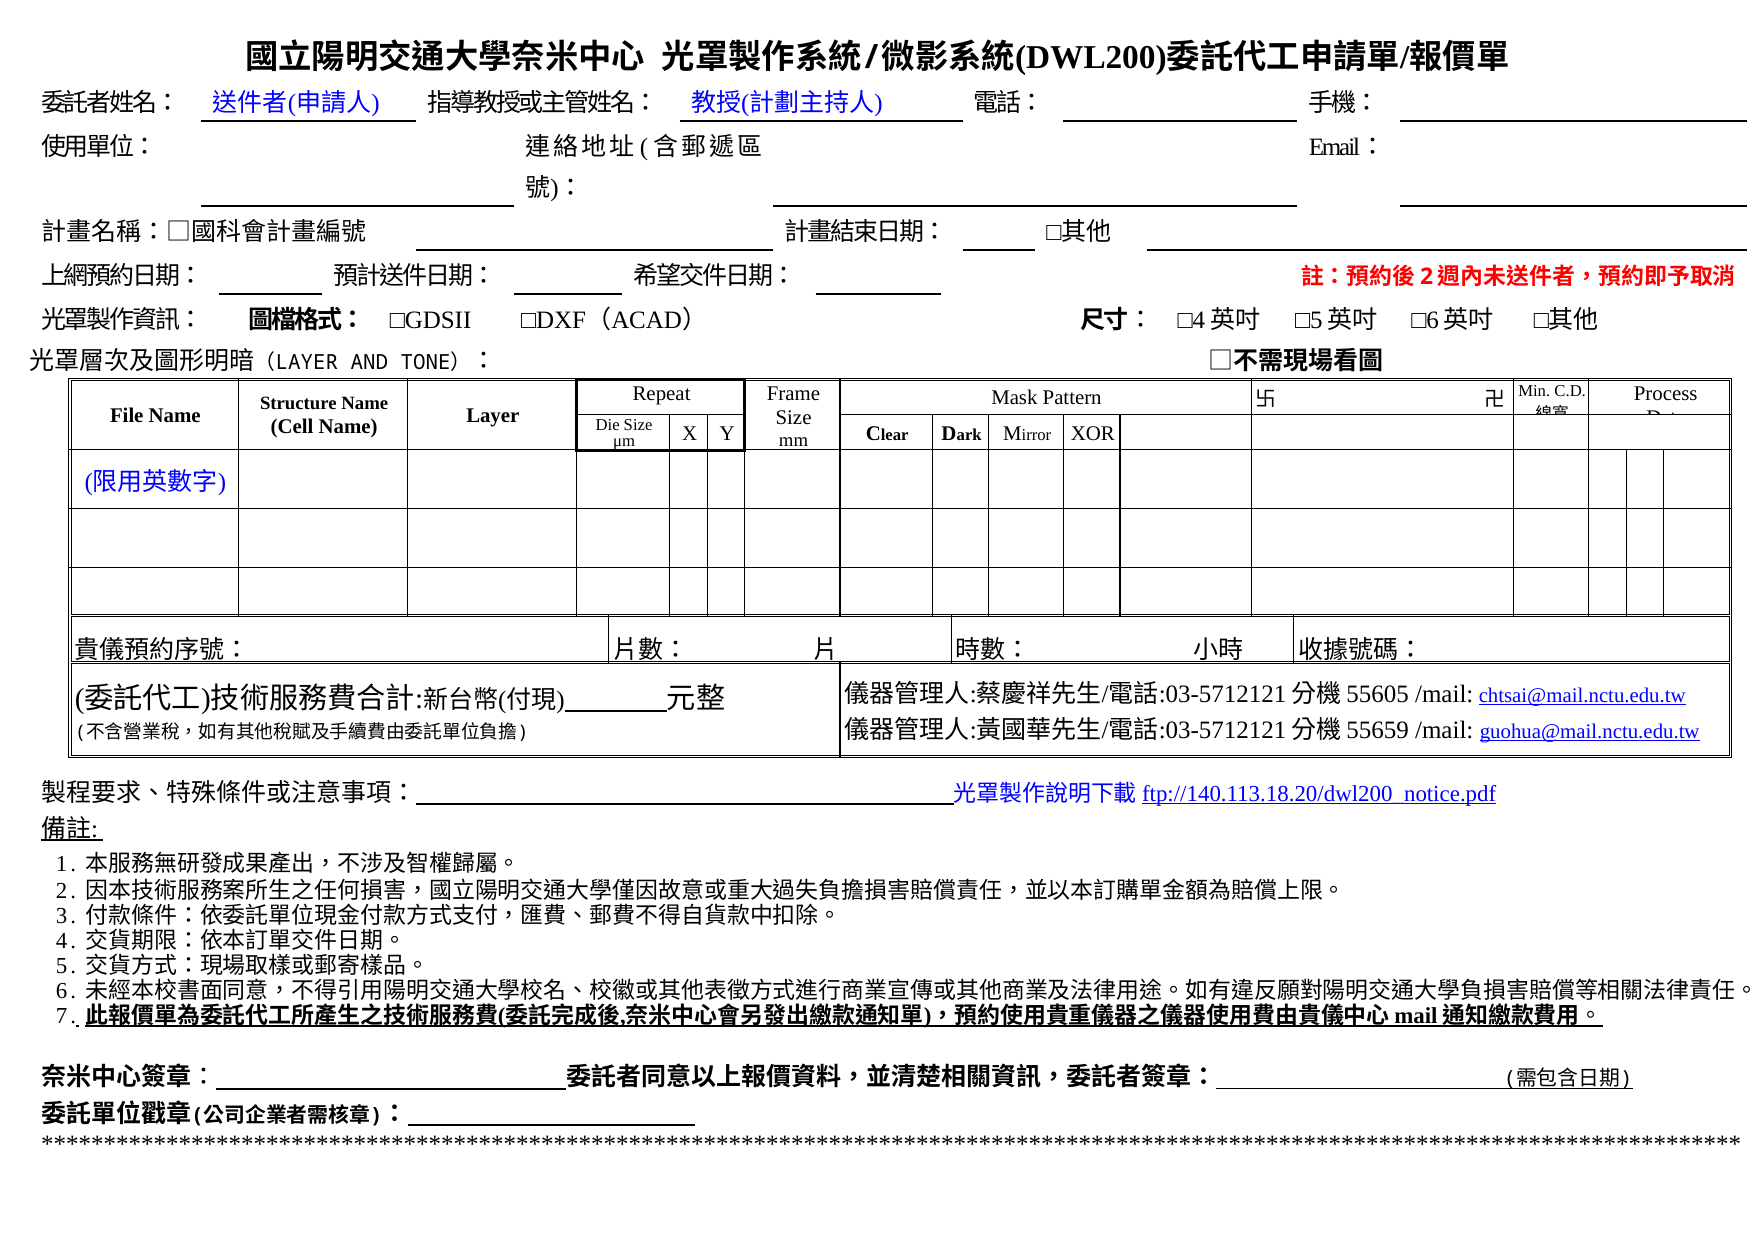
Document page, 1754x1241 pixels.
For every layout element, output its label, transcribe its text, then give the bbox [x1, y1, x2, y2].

table_cell [745, 450, 839, 508]
table_cell [72, 568, 238, 614]
table_cell 預計送件日期： [322, 249, 514, 293]
table_cell 上網預約日期： [30, 249, 219, 293]
table_cell 貴儀預約序號： [72, 617, 608, 661]
table_header Structure Name (Cell Name) [239, 381, 407, 449]
table_cell [773, 120, 1297, 205]
table_cell 希望交件日期： [622, 249, 816, 293]
table_cell [219, 249, 322, 293]
table_header 製程要求、特殊條件或注意事項： 光罩製作說明下載 ftp://140.113.18.20/dwl200_notice.pdf 備註: 本服務無研發成果產出，不涉及智權歸屬。 因本技術服務案所生之任何損害，國立陽明交通大學僅因故意或重大過失負擔損害賠償責任，並以本訂購單金額為賠償上限。 付款條件：依委託單位現金付款方式支付，匯費、郵費不得自貨款中扣除。 交貨期限：依本訂單交件日期。 交貨方式：現場取樣或郵寄樣品。 未經本校書面同意，不得引用陽明交通大學校名、校徽或其他表徵方式進行商業宣傳或其他商業及法律用途。如有違反願對陽明交通大學負損害賠償等相關法律責任。 此報價單為委託代工所產生之技術服務費(委託完成後,奈米中心會另發出繳款通知單)，預約使用貴重儀器之儀器使用費由貴儀中心mail通知繳款費用。 奈米中心簽章： 委託者同意以上報價資料，並清楚相關資訊，委託者簽章： (需包含日期) 委託單位戳章(公司企業者需核章)： **************************************************************************************************************************************** 儀器管理人簽章： 收件人簽章： (取件時簽收) 製表日期:2021/01/25 [30, 772, 1754, 1187]
table_cell XOR [1064, 415, 1119, 449]
table_cell [1514, 415, 1588, 449]
table_cell 片數： 片 [609, 617, 951, 661]
table_cell (委託代工)技術服務費合計:新台幣(付現) 元整 (不含營業稅，如有其他稅賦及手續費由委託單位負擔) [72, 664, 839, 755]
table_cell [933, 568, 988, 614]
table_header Min. C.D. 線寬 μm [1514, 381, 1588, 413]
table_cell 使用單位： [30, 120, 201, 205]
table_cell □5英吋 [1284, 293, 1400, 336]
table_cell [963, 207, 1035, 249]
table_cell [1252, 568, 1513, 614]
table_cell [816, 249, 941, 293]
table_cell [1064, 509, 1119, 567]
table_cell [408, 568, 576, 614]
table_cell [1664, 568, 1729, 614]
table_cell [1121, 450, 1251, 508]
table_cell [933, 509, 988, 567]
table_header 指導教授或主管姓名： [416, 78, 679, 120]
table_cell [989, 568, 1063, 614]
table_cell [577, 568, 669, 614]
table_cell Mirror [989, 415, 1063, 449]
table_cell [1121, 568, 1251, 614]
table_cell 圖檔格式： [219, 293, 378, 336]
table_cell □GDSII [378, 293, 509, 336]
table_cell [1514, 450, 1588, 508]
table_cell Y [708, 415, 743, 449]
table_cell 連絡地址(含郵遞區號)： [514, 120, 773, 205]
table_cell [989, 450, 1063, 508]
table_cell Dark [933, 415, 988, 449]
table_cell □6英吋 [1400, 293, 1522, 336]
text 國立陽明交通大學奈米中心 光罩製作系統/微影系統(DWL200)委託代工申請單/報價單 [29, 29, 1724, 78]
table_cell [1627, 450, 1663, 508]
table_cell [239, 568, 407, 614]
table_cell [941, 249, 1035, 293]
table_cell □4英吋 [1166, 293, 1283, 336]
table_cell 計畫名稱：□國科會計畫編號 [30, 205, 416, 249]
table_cell [577, 452, 669, 508]
table_cell 收據號碼： [1294, 617, 1729, 661]
table_cell [841, 568, 932, 614]
table_header Mask Pattern [841, 381, 1251, 413]
table_cell [1064, 568, 1119, 614]
table_cell 光罩製作資訊： [30, 293, 219, 336]
table_cell 計畫結束日期： [773, 207, 962, 249]
table_cell [708, 452, 744, 508]
table_cell [239, 450, 407, 508]
table_cell [1589, 509, 1626, 567]
table_cell Die Size μm [578, 415, 669, 449]
table_cell [1589, 450, 1626, 508]
table_header File Name [72, 381, 238, 449]
table_cell 儀器管理人:蔡慶祥先生/電話:03-5712121分機55605 /mail: chtsai@mail.nctu.edu.tw 儀器管理人:黃國華先生/電話:03-5712121分機55659 /mail: guohua@mail.nctu.edu.tw [841, 664, 1729, 755]
table_cell □其他 [1522, 293, 1747, 336]
table_cell [1121, 509, 1251, 567]
table_cell [670, 568, 707, 614]
table_cell Clear [841, 415, 932, 449]
table_cell (限用英數字) [72, 450, 238, 508]
table_cell [1147, 205, 1747, 249]
table_cell [745, 568, 839, 614]
table_cell X [670, 415, 707, 449]
table_cell □其他 [1035, 207, 1147, 249]
table_header 卐 卍 [1252, 381, 1513, 413]
table_cell [72, 509, 238, 567]
table_header 委託者姓名： [30, 78, 201, 120]
table_cell [514, 251, 622, 293]
table_cell [1252, 509, 1513, 567]
table_cell [1664, 509, 1729, 567]
table_cell [1664, 450, 1729, 508]
table_cell [1589, 568, 1626, 614]
table_cell [708, 568, 744, 614]
table_header 送件者(申請人) [201, 78, 416, 120]
table_cell [745, 509, 839, 567]
table_cell [1514, 509, 1588, 567]
table_cell [408, 450, 576, 508]
table_cell [408, 509, 576, 567]
table_header Repeat [578, 381, 743, 413]
table_cell [1514, 568, 1588, 614]
table_cell [670, 509, 707, 567]
table_header Layer [408, 381, 575, 449]
text 光罩層次及圖形明暗（LAYER AND TONE）： □不需現場看圖 [29, 336, 1724, 378]
table_header 手機： [1297, 78, 1400, 120]
table_header [1400, 78, 1747, 120]
table_cell [1121, 415, 1251, 449]
table_cell 尺寸： [1016, 293, 1166, 336]
table_cell [1627, 509, 1663, 567]
table_cell □DXF（ACAD） [510, 293, 744, 336]
table_cell [577, 509, 669, 567]
table_header 教授(計劃主持人) [680, 78, 962, 120]
table_cell [1252, 415, 1513, 449]
table_cell [239, 509, 407, 567]
table_header Frame Size mm [746, 381, 839, 449]
table_cell [933, 450, 988, 508]
table_cell [1400, 122, 1747, 205]
table_cell [841, 450, 932, 508]
table_cell [670, 452, 707, 508]
table_cell [1627, 568, 1663, 614]
table_cell [1064, 450, 1119, 508]
table_cell [989, 509, 1063, 567]
table_cell [708, 509, 744, 567]
table_header [1063, 78, 1297, 120]
table_cell Email： [1297, 120, 1400, 205]
table_cell 註：預約後2週內未送件者，預約即予取消 [1035, 249, 1747, 293]
table_cell [1589, 415, 1729, 449]
table_cell [1252, 450, 1513, 508]
table_header 電話： [963, 78, 1062, 120]
table_cell [416, 205, 773, 249]
table_header Process Date [1589, 381, 1729, 413]
table_cell [201, 120, 514, 205]
table_cell [744, 293, 1016, 336]
table_cell [841, 509, 932, 567]
table_cell 時數： 小時 [952, 617, 1293, 661]
